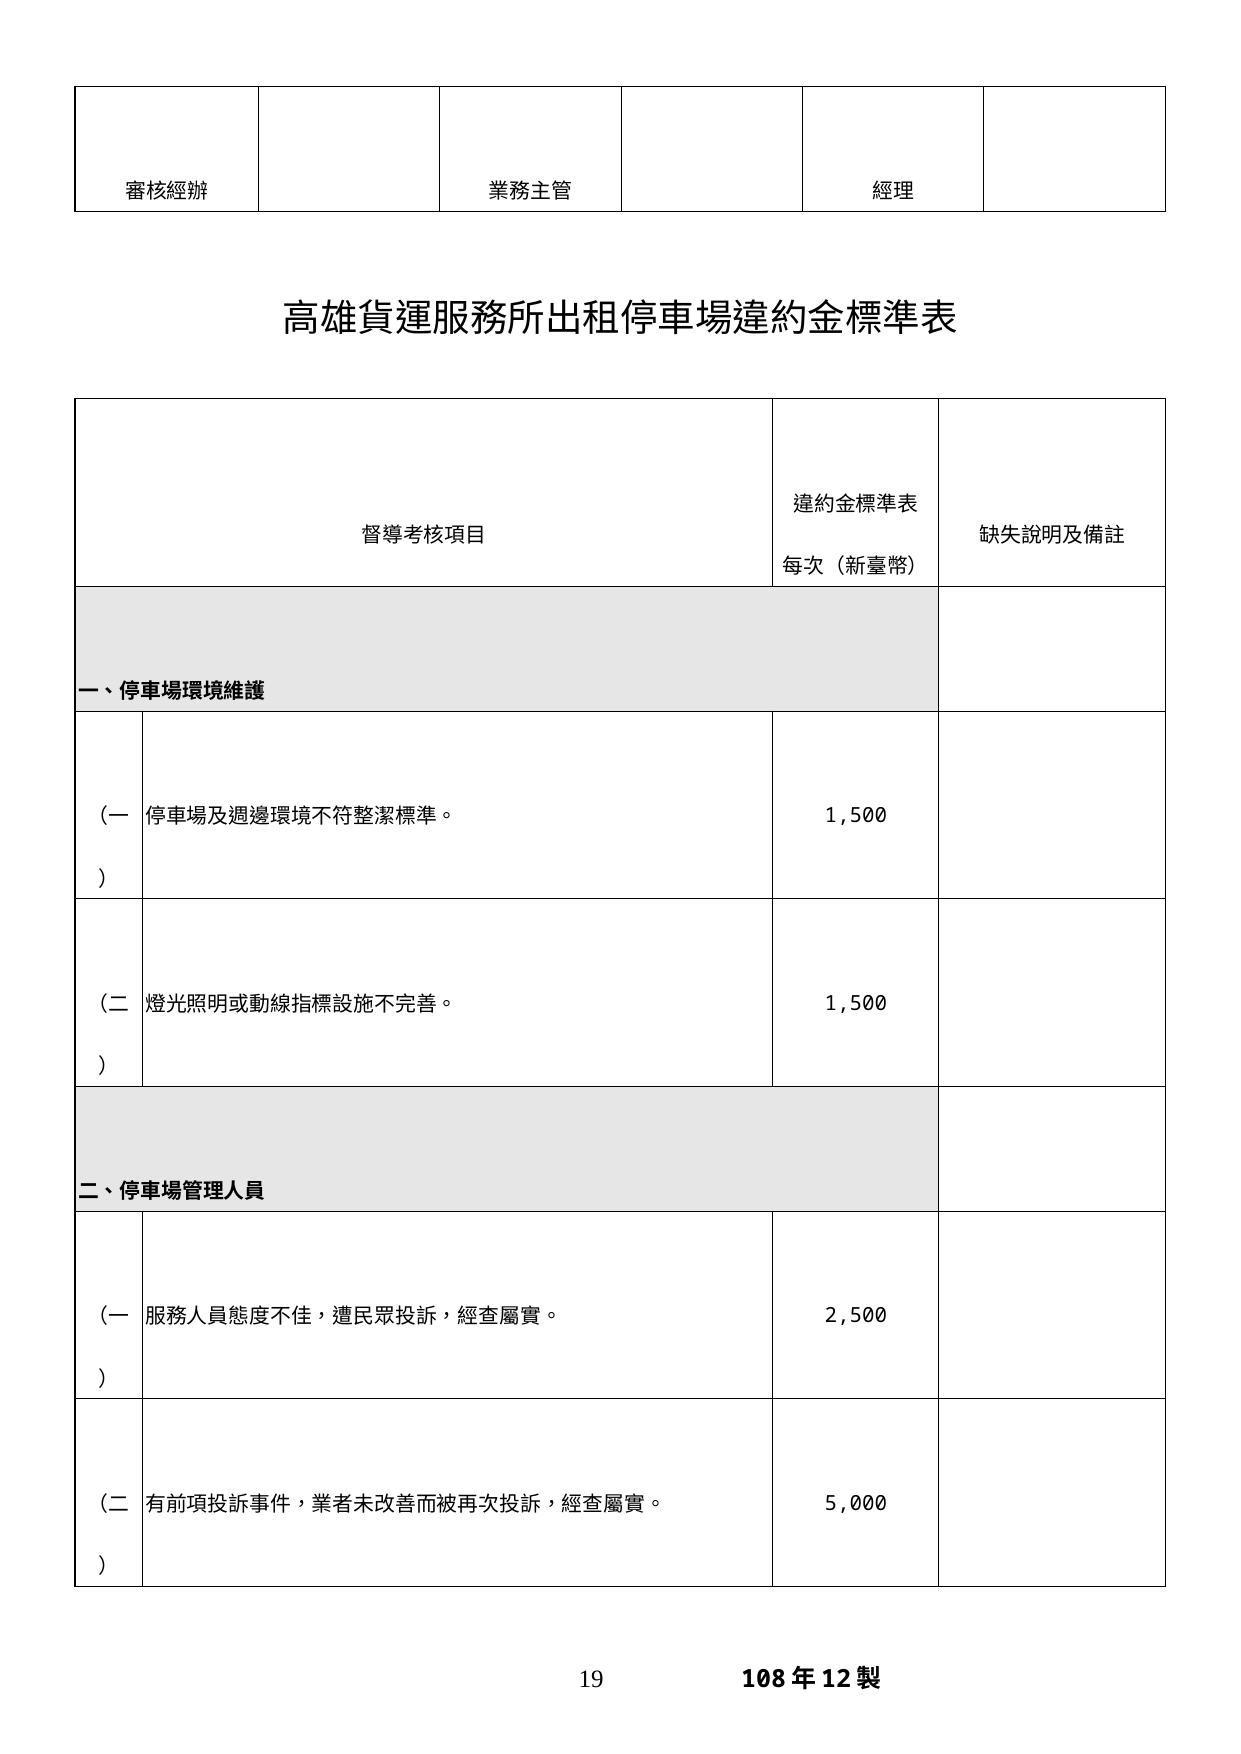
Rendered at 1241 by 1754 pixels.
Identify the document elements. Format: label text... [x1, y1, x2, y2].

table_cell 業務主管 [440, 87, 621, 211]
table_cell 5,000 [773, 1399, 938, 1586]
table_cell （一） [76, 1212, 142, 1398]
table_cell 經理 [803, 87, 983, 211]
table_cell [939, 587, 1165, 711]
table_header 違約金標準表 每次（新臺幣） [773, 399, 938, 586]
table_cell 2,500 [773, 1212, 938, 1398]
table_cell [259, 87, 439, 211]
table_cell [984, 87, 1165, 211]
table_cell [622, 87, 802, 211]
table_cell （二） [76, 1399, 142, 1586]
table_cell [939, 1399, 1165, 1586]
table_cell 燈光照明或動線指標設施不完善。 [143, 899, 772, 1086]
table_cell 停車場及週邊環境不符整潔標準。 [143, 712, 772, 898]
table_cell [939, 1087, 1165, 1211]
table_header 缺失說明及備註 [939, 399, 1165, 586]
table_cell 1,500 [773, 712, 938, 898]
table_cell 一、停車場環境維護 [76, 587, 938, 711]
text 高雄貨運服務所出租停車場違約金標準表 [75, 273, 1165, 336]
table_cell 有前項投訴事件，業者未改善而被再次投訴，經查屬實。 [143, 1399, 772, 1586]
table_cell 1,500 [773, 899, 938, 1086]
table_cell [939, 899, 1165, 1086]
table_cell 審核經辦 [76, 87, 258, 211]
table_cell [939, 712, 1165, 898]
table_cell （二） [76, 899, 142, 1086]
table_header 督導考核項目 [76, 399, 772, 586]
table_cell 服務人員態度不佳，遭民眾投訴，經查屬實。 [143, 1212, 772, 1398]
table_cell 二、停車場管理人員 [76, 1087, 938, 1211]
table_cell （一） [76, 712, 142, 898]
table_cell [939, 1212, 1165, 1398]
